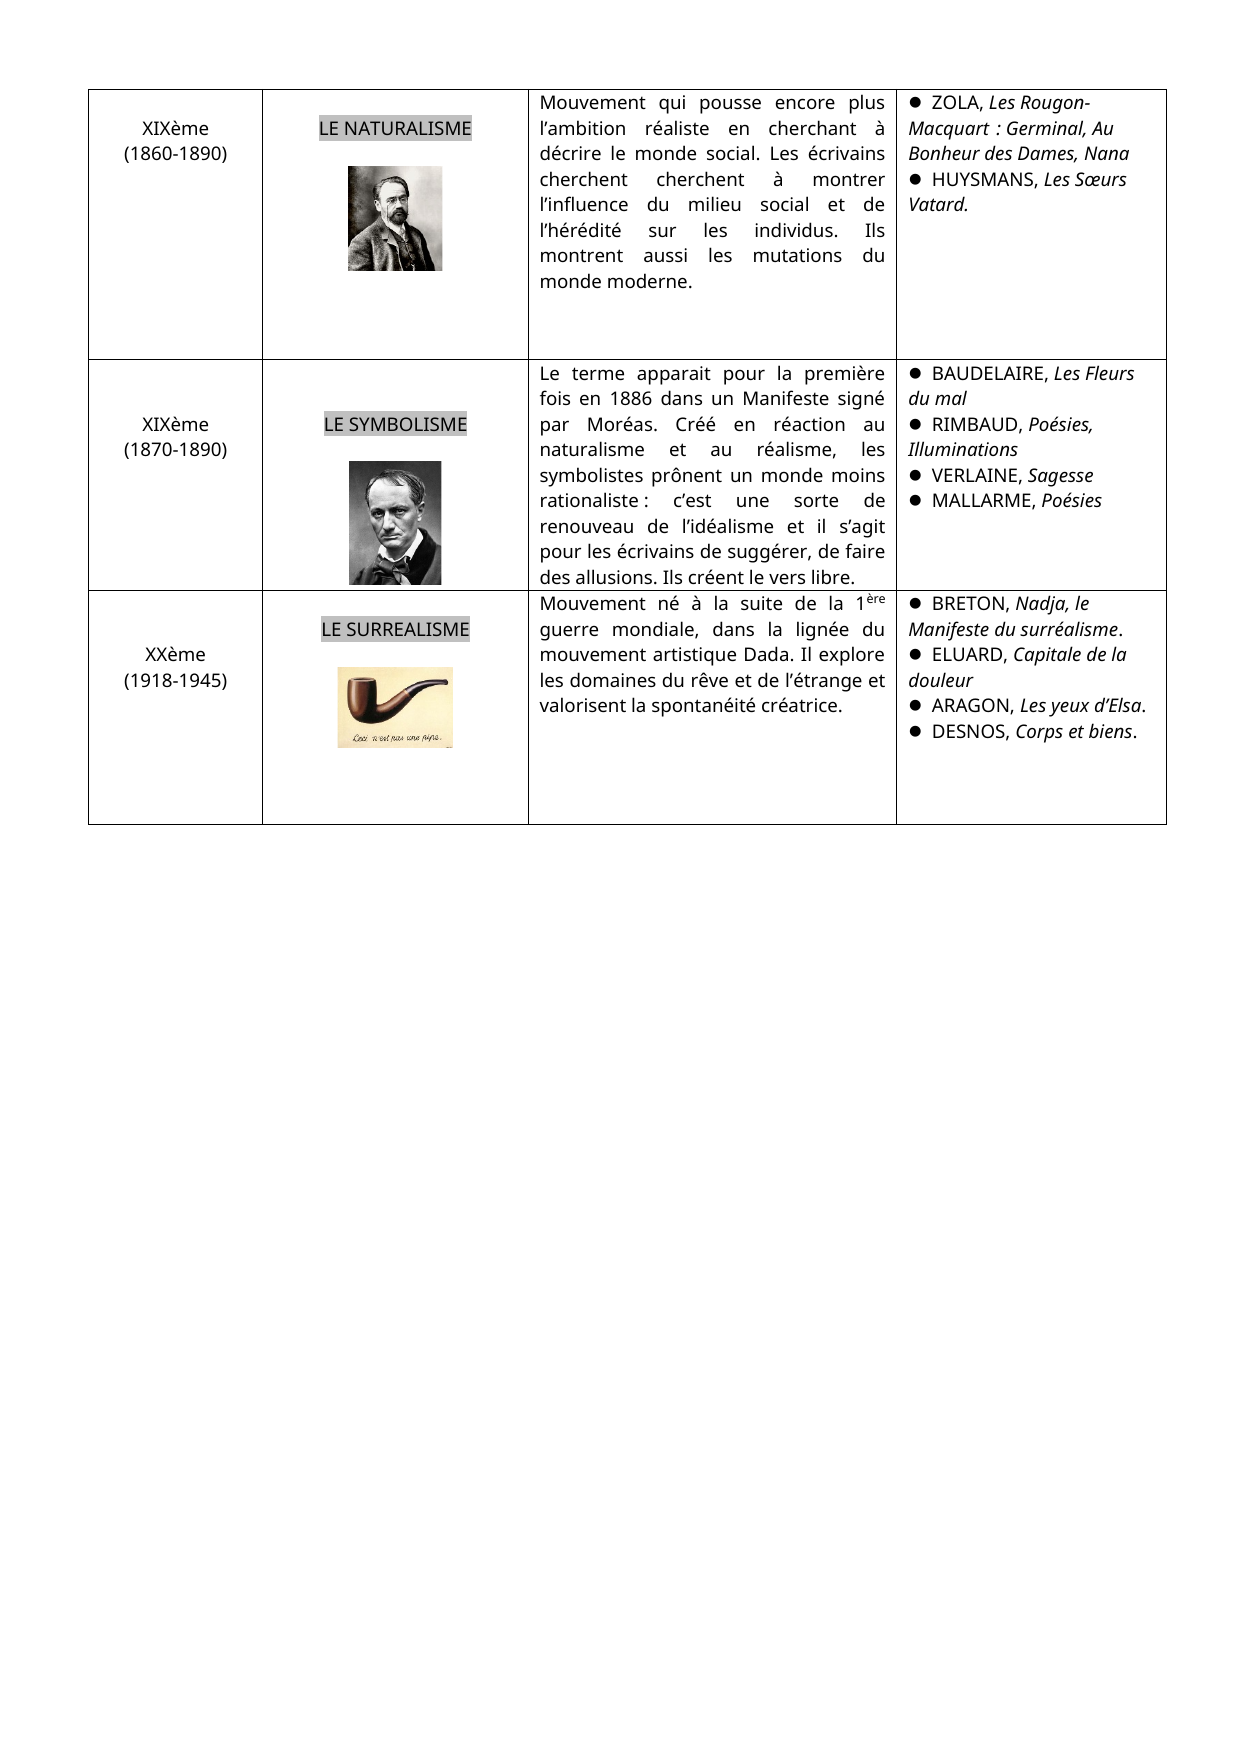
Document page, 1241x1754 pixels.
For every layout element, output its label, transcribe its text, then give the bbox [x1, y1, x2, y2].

table_cell LE NATURALISME [263, 90, 528, 359]
table_cell XIXème (1860-1890) [89, 90, 262, 359]
table_cell XXème (1918-1945) [89, 591, 262, 824]
table_cell  BRETON, Nadja, le Manifeste du surréalisme.  ELUARD, Capitale de la douleur  ARAGON, Les yeux d’Elsa.  DESNOS, Corps et biens. [897, 591, 1166, 824]
table_cell Mouvement qui pousse encore plus l’ambition réaliste en cherchant à décrire le monde social. Les écrivains cherchent cherchent à montrer l’influence du milieu social et de l’hérédité sur les individus. Ils montrent aussi les mutations du monde moderne. [529, 90, 896, 359]
table_cell XIXème (1870-1890) [89, 360, 262, 589]
table_cell  ZOLA, Les Rougon-Macquart : Germinal, Au Bonheur des Dames, Nana  HUYSMANS, Les Sœurs Vatard. [897, 90, 1166, 359]
table_cell LE SYMBOLISME [263, 360, 528, 589]
table_cell LE SURREALISME [263, 591, 528, 824]
table_cell Le terme apparait pour la première fois en 1886 dans un Manifeste signé par Moréas. Créé en réaction au naturalisme et au réalisme, les symbolistes prônent un monde moins rationaliste : c’est une sorte de renouveau de l’idéalisme et il s’agit pour les écrivains de suggérer, de faire des allusions. Ils créent le vers libre. [529, 360, 896, 589]
table_cell Mouvement né à la suite de la 1ère guerre mondiale, dans la lignée du mouvement artistique Dada. Il explore les domaines du rêve et de l’étrange et valorisent la spontanéité créatrice. [529, 591, 896, 824]
table_cell  BAUDELAIRE, Les Fleurs du mal  RIMBAUD, Poésies, Illuminations  VERLAINE, Sagesse  MALLARME, Poésies [897, 360, 1166, 589]
